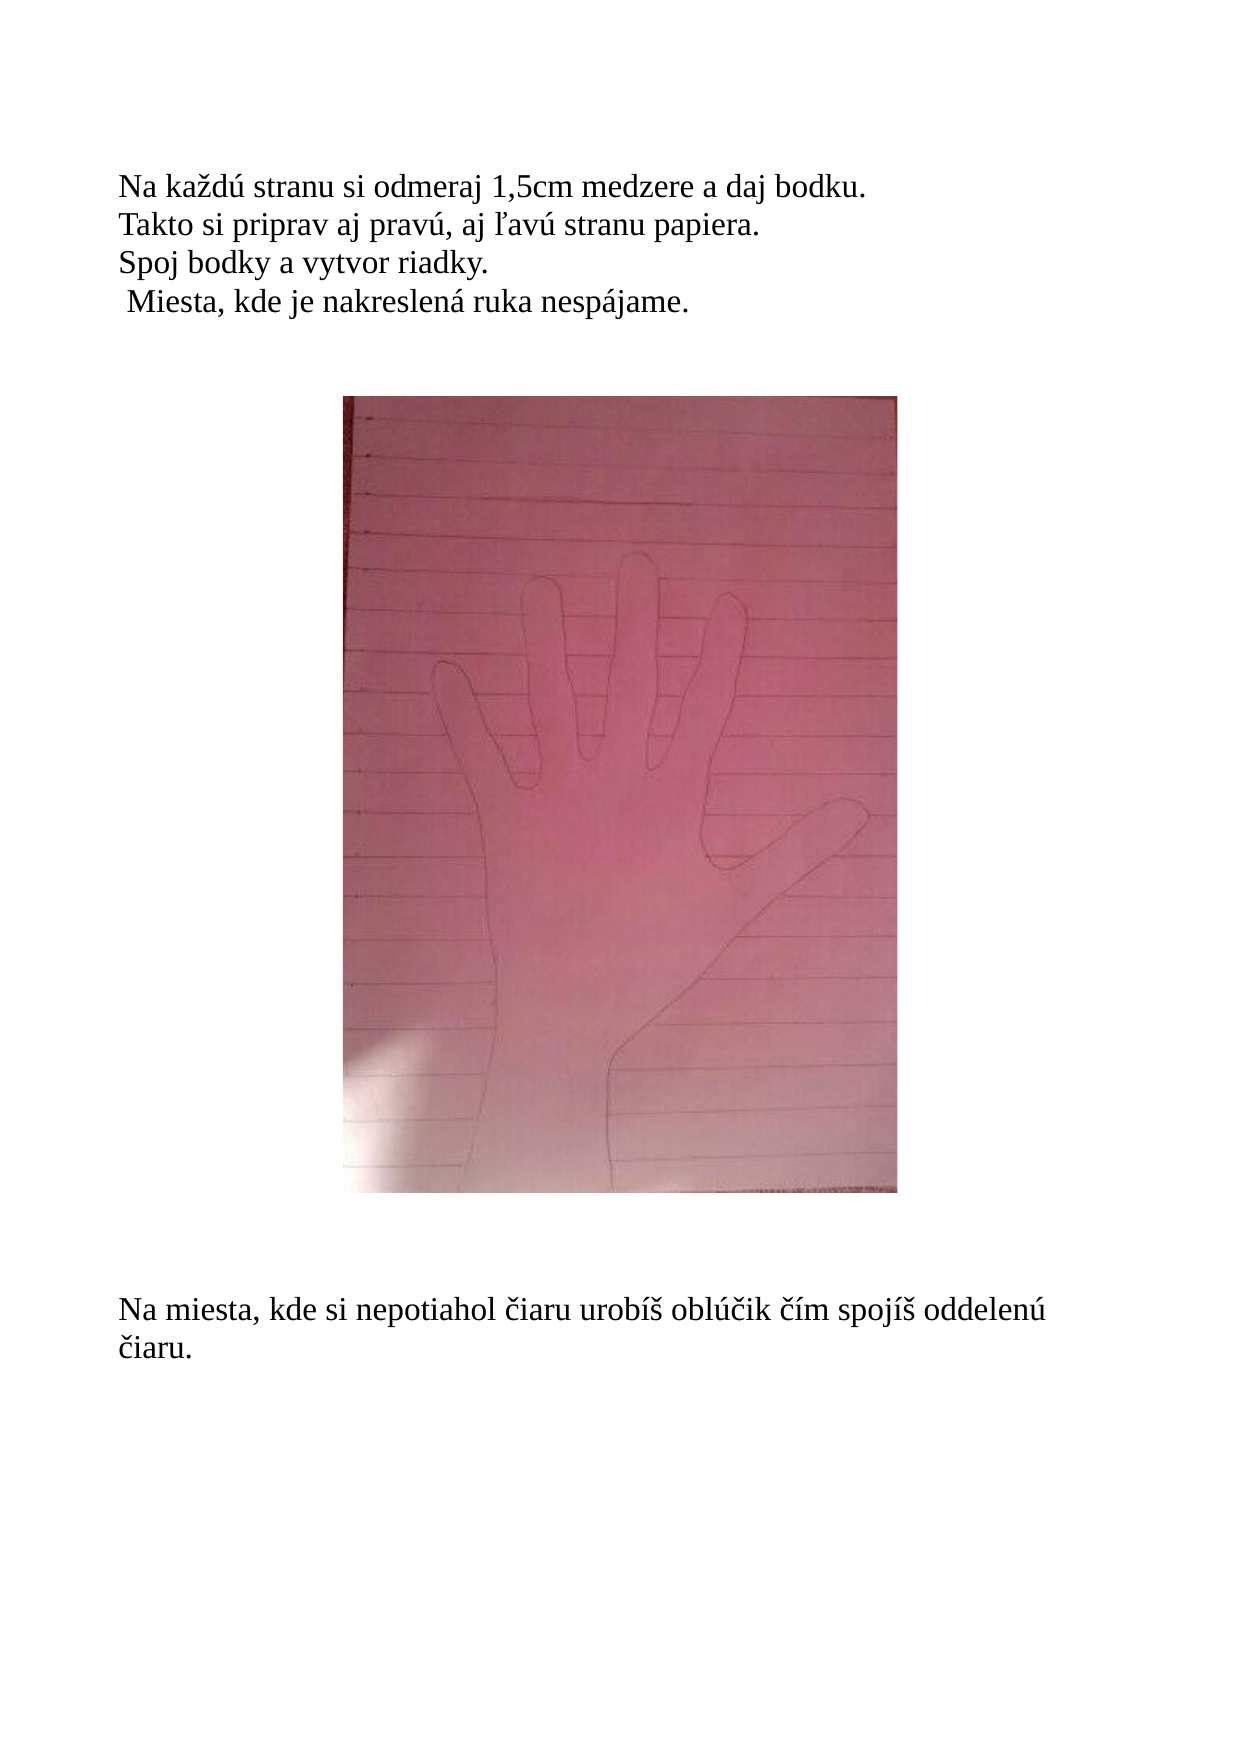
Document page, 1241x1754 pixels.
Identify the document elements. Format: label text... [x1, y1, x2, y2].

text Na miesta, kde si nepotiahol čiaru urobíš oblúčik čím spojíš oddelenú čiaru. [118, 1289, 1122, 1365]
text Takto si priprav aj pravú, aj ľavú stranu papiera. [118, 204, 1122, 243]
text Na každú stranu si odmeraj 1,5cm medzere a daj bodku. [118, 166, 1122, 204]
text Spoj bodky a vytvor riadky. [118, 243, 1122, 281]
picture [342, 396, 898, 1193]
text Miesta, kde je nakreslená ruka nespájame. [118, 281, 1122, 319]
